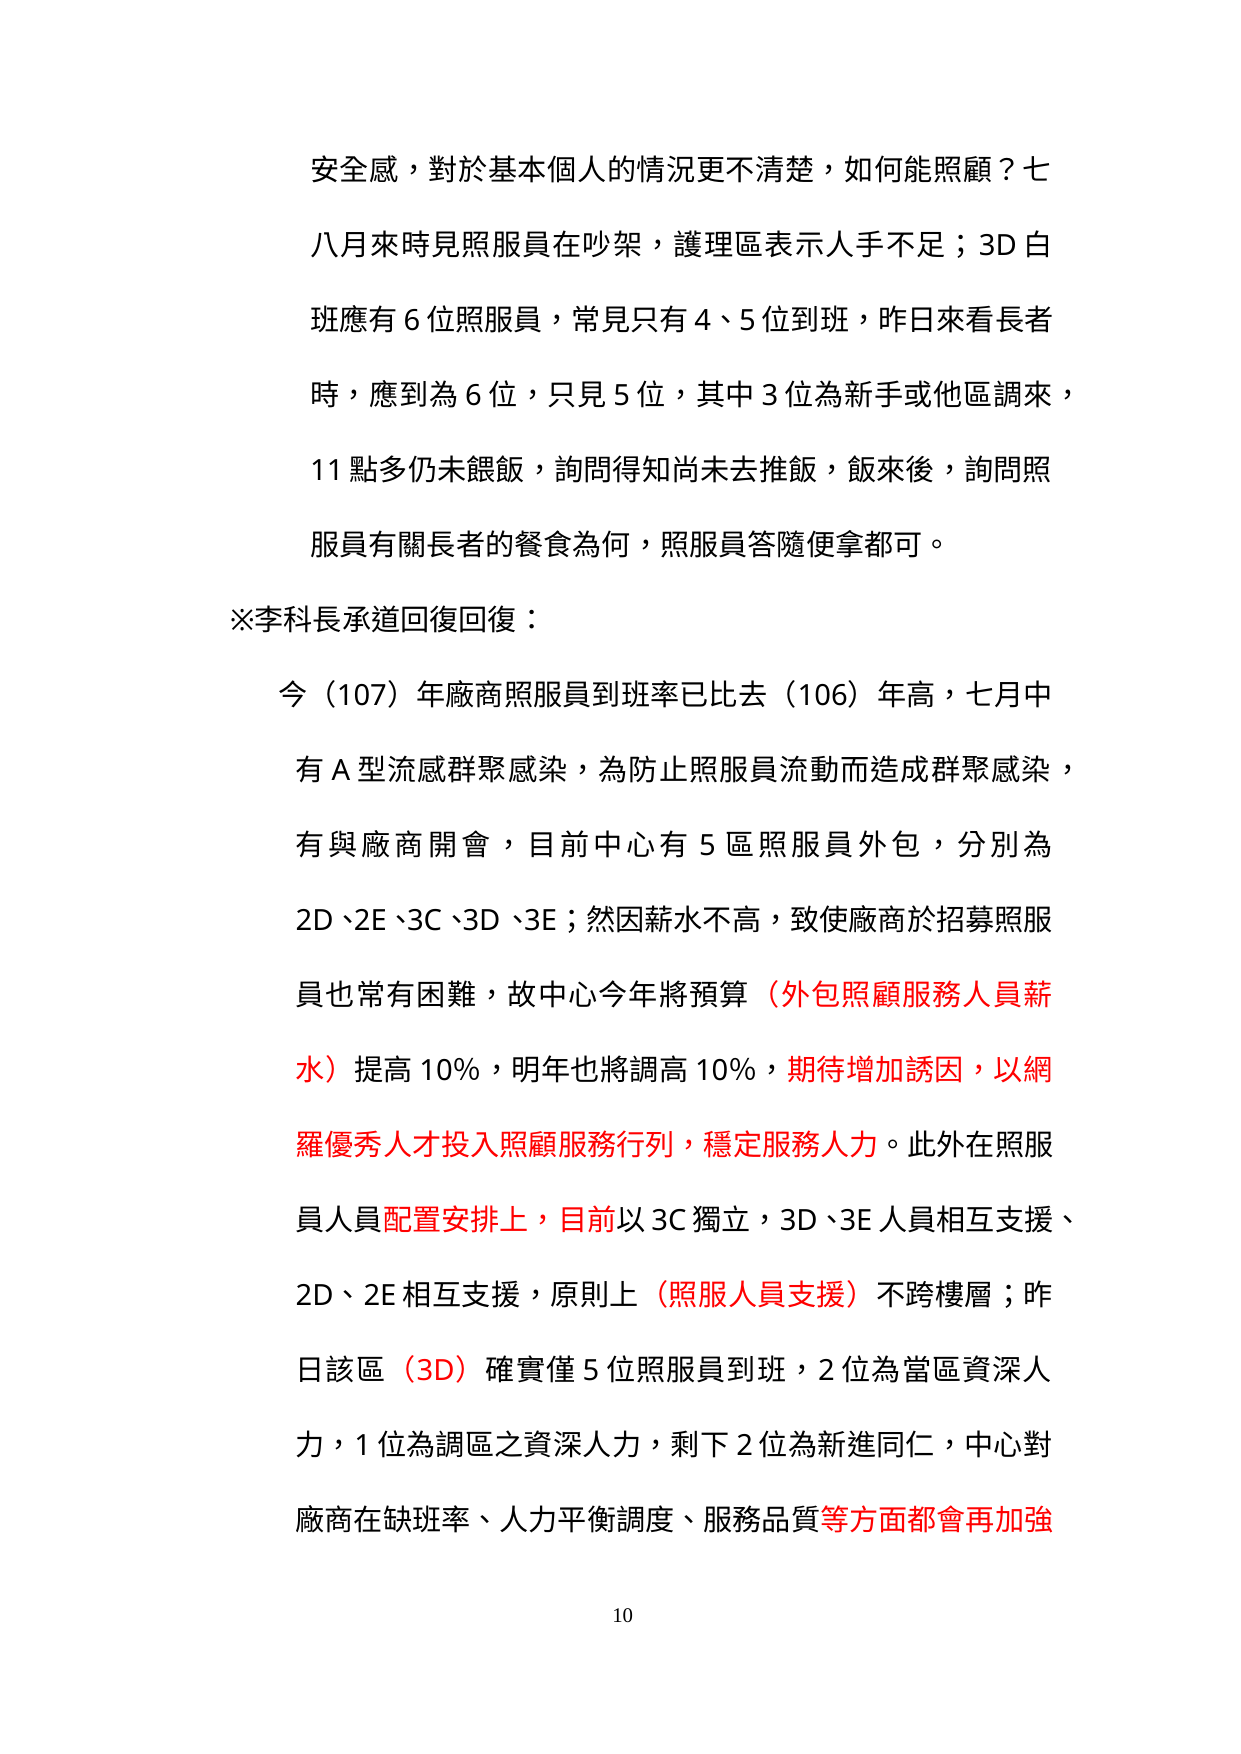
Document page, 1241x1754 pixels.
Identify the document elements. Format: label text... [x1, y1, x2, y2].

text 今（107）年廠商照服員到班率已比去（106）年高，七月中有A型流感群聚感染，為防止照服員流動而造成群聚感染，有與廠商開會，目前中心有5區照服員外包，分別為2D、2E、3C、3D、3E；然因薪水不高，致使廠商於招募照服員也常有困難，故中心今年將預算（外包照顧服務人員薪水）提高10％，明年也將調高10％，期待增加誘因，以網羅優秀人才投入照顧服務行列，穩定服務人力。此外在照服員人員配置安排上，目前以3C獨立，3D、3E人員相互支援、2D、2E相互支援，原則上（照服人員支援）不跨樓層；昨日該區（3D）確實僅5位照服員到班，2位為當區資深人力，1位為調區之資深人力，剩下2位為新進同仁，中心對廠商在缺班率、人力平衡調度、服務品質等方面都會再加強要求。 [254, 655, 1053, 1555]
text 照服員不穩定，常更換，去年起未看到改善。照服員人力常缺勤不足，嚴重影響品質，有照服員不足或未到班之情況，中心如何處理？照服員更換頻率太高，造成住民沒有安全感，對於基本個人的情況更不清楚，如何能照顧？七、八月來時見照服員在吵架，護理區表示人手不足；3D白班應有6位照服員，常見只有4、5位到班，昨日來看長者時，應到為6位，只見5位，其中3位為新手或他區調來，11點多仍未餵飯，詢問得知尚未去推飯，飯來後，詢問照服員有關長者的餐食為何，照服員答隨便拿都可。 [310, 130, 1053, 580]
text ※李科長承道回復回復： [192, 580, 1053, 655]
